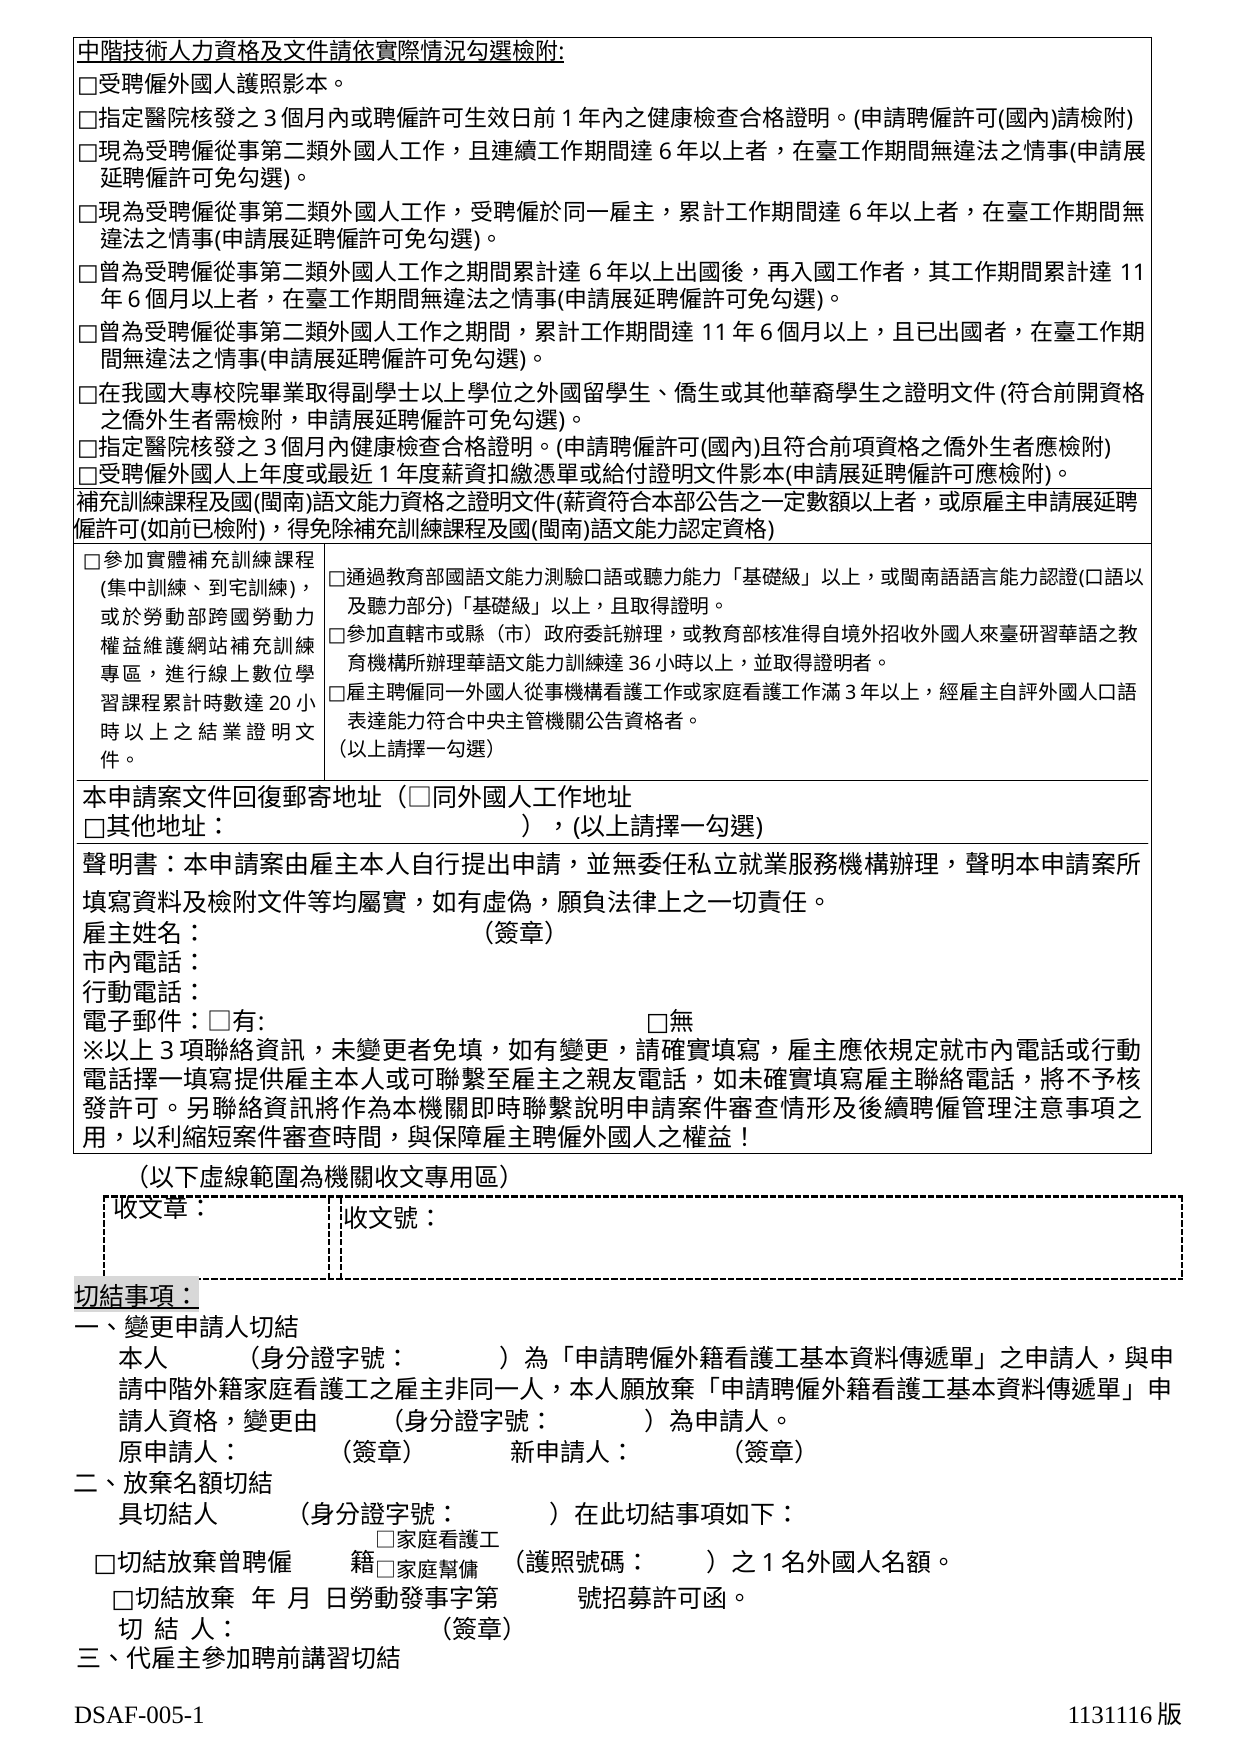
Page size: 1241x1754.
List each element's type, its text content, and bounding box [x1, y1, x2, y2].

table_header 收文章： [104, 1195, 329, 1278]
text （以下虛線範圍為機關收文專用區） [74, 1166, 1181, 1191]
text 一、變更申請人切結 本人 （身分證字號： ）為「申請聘僱外籍看護工基本資料傳遞單」之申請人，與申請中階外籍家庭看護工之雇主非同一人，本人願放棄「申請聘僱外籍看護工基本資料傳遞單」申請人資格，變更由 （身分證字號： ）為申請人。 原申請人： （簽章） 新申請人： （簽章） [74, 1311, 1175, 1467]
table_cell □通過教育部國語文能力測驗口語或聽力能力「基礎級」以上，或閩南語語言能力認證(口語以及聽力部分)「基礎級」以上，且取得證明。 □參加直轄市或縣（市）政府委託辦理，或教育部核准得自境外招收外國人來臺研習華語之教育機構所辦理華語文能力訓練達36小時以上，並取得證明者。 □雇主聘僱同一外國人從事機構看護工作或家庭看護工作滿3年以上，經雇主自評外國人口語表達能力符合中央主管機關公告資格者。 （以上請擇一勾選） [325, 544, 1151, 780]
text □切結放棄曾聘僱 籍□家庭看護工 □家庭幫傭（護照號碼： ）之1名外國人名額。 [74, 1530, 1175, 1582]
text 二、放棄名額切結 具切結人 （身分證字號： ）在此切結事項如下： [74, 1467, 1175, 1530]
text 三、代雇主參加聘前講習切結 [77, 1644, 1175, 1674]
table_cell 中階技術人力資格及文件請依實際情況勾選檢附: □受聘僱外國人護照影本。 □指定醫院核發之3個月內或聘僱許可生效日前1年內之健康檢查合格證明。(申請聘僱許可(國內)請檢附) □現為受聘僱從事第二類外國人工作，且連續工作期間達6年以上者，在臺工作期間無違法之情事(申請展延聘僱許可免勾選)。 □現為受聘僱從事第二類外國人工作，受聘僱於同一雇主，累計工作期間達6年以上者，在臺工作期間無違法之情事(申請展延聘僱許可免勾選)。 □曾為受聘僱從事第二類外國人工作之期間累計達6年以上出國後，再入國工作者，其工作期間累計達11年6個月以上者，在臺工作期間無違法之情事(申請展延聘僱許可免勾選)。 □曾為受聘僱從事第二類外國人工作之期間，累計工作期間達11年6個月以上，且已出國者，在臺工作期間無違法之情事(申請展延聘僱許可免勾選)。 □在我國大專校院畢業取得副學士以上學位之外國留學生、僑生或其他華裔學生之證明文件(符合前開資格之僑外生者需檢附，申請展延聘僱許可免勾選)。 □指定醫院核發之3個月內健康檢查合格證明。(申請聘僱許可(國內)且符合前項資格之僑外生者應檢附) □受聘僱外國人上年度或最近1年度薪資扣繳憑單或給付證明文件影本(申請展延聘僱許可應檢附)。 [74, 38, 1151, 488]
table_cell 本申請案文件回復郵寄地址（□同外國人工作地址 □其他地址： ），(以上請擇一勾選) 聲明書：本申請案由雇主本人自行提出申請，並無委任私立就業服務機構辦理，聲明本申請案所填寫資料及檢附文件等均屬實，如有虛偽，願負法律上之一切責任。 雇主姓名： （簽章） 市內電話： 行動電話： 電子郵件：□有: □無 ※以上3項聯絡資訊，未變更者免填，如有變更，請確實填寫，雇主應依規定就市內電話或行動電話擇一填寫提供雇主本人或可聯繫至雇主之親友電話，如未確實填寫雇主聯絡電話，將不予核發許可。另聯絡資訊將作為本機關即時聯繫說明申請案件審查情形及後續聘僱管理注意事項之用，以利縮短案件審查時間，與保障雇主聘僱外國人之權益！ [74, 780, 1151, 1153]
text 切結事項： [74, 1280, 1175, 1311]
table_cell 補充訓練課程及國(閩南)語文能力資格之證明文件(薪資符合本部公告之一定數額以上者，或原雇主申請展延聘僱許可(如前已檢附)，得免除補充訓練課程及國(閩南)語文能力認定資格) [74, 489, 1151, 543]
table_cell □參加實體補充訓練課程(集中訓練、到宅訓練)，或於勞動部跨國勞動力權益維護網站補充訓練專區，進行線上數位學習課程累計時數達20小時以上之結業證明文件。 [74, 544, 324, 780]
text □切結放棄 年 月 日勞動發事字第 號招募許可函。 [111, 1582, 1175, 1613]
table_header [329, 1195, 341, 1278]
table_header 收文號： [341, 1195, 1182, 1278]
text 切 結 人： （簽章） [118, 1613, 1175, 1644]
